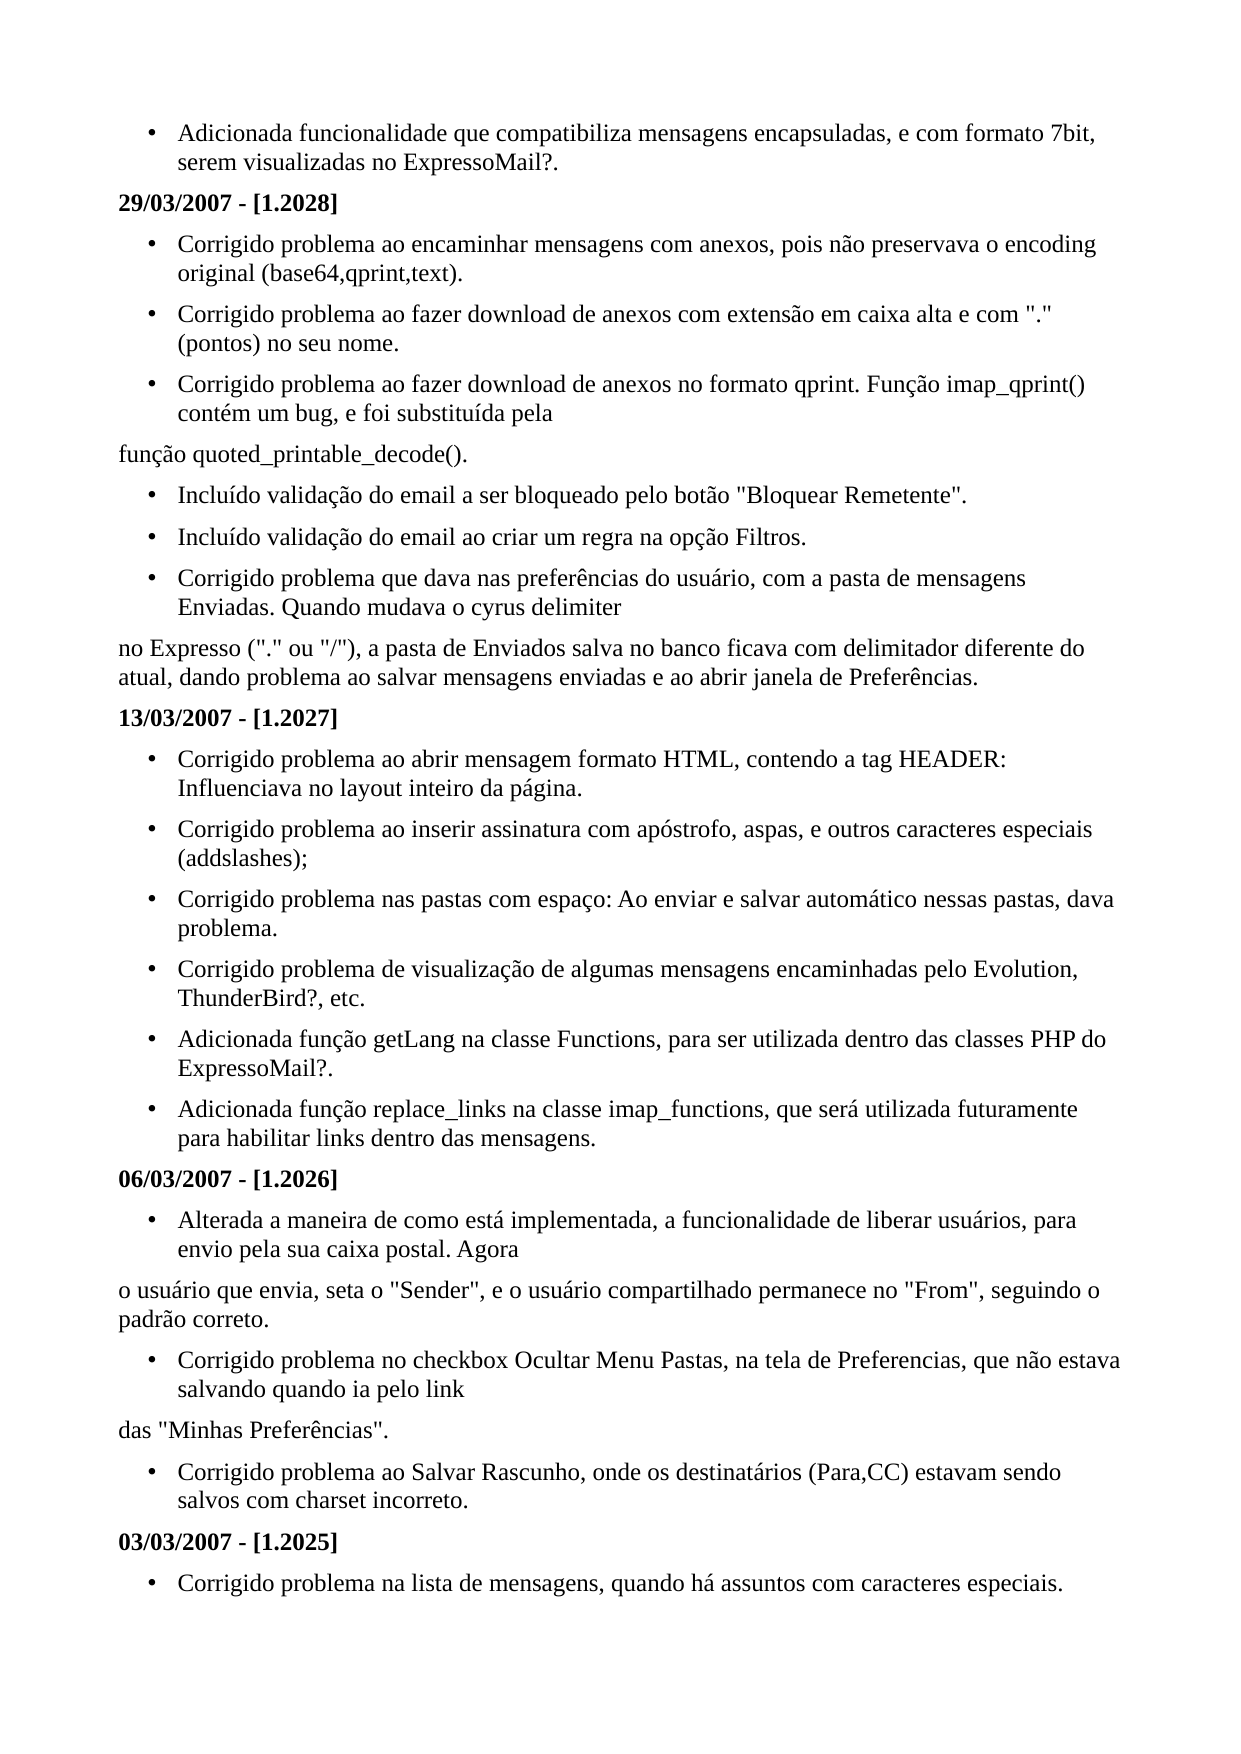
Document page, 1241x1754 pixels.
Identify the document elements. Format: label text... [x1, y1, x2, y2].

text o usuário que envia, seta o "Sender", e o usuário compartilhado permanece no "From", seguindo o padrão correto. [118, 1276, 1122, 1333]
list Adicionada função replace_links na classe imap_functions, que será utilizada futuramente para habilitar links dentro das mensagens. [148, 1094, 1122, 1152]
text 03/03/2007 - [1.2025] [118, 1527, 1122, 1556]
list Corrigido problema nas pastas com espaço: Ao enviar e salvar automático nessas pastas, dava problema. [148, 884, 1122, 942]
list Corrigido problema ao fazer download de anexos com extensão em caixa alta e com "." (pontos) no seu nome. [148, 299, 1122, 357]
list Alterada a maneira de como está implementada, a funcionalidade de liberar usuários, para envio pela sua caixa postal. Agora [148, 1206, 1122, 1263]
list Corrigido problema ao abrir mensagem formato HTML, contendo a tag HEADER: Influenciava no layout inteiro da página. [148, 744, 1122, 802]
list Corrigido problema que dava nas preferências do usuário, com a pasta de mensagens Enviadas. Quando mudava o cyrus delimiter [148, 563, 1122, 621]
list Corrigido problema na lista de mensagens, quando há assuntos com caracteres especiais. [148, 1568, 1122, 1597]
list Corrigido problema ao inserir assinatura com apóstrofo, aspas, e outros caracteres especiais (addslashes); [148, 814, 1122, 872]
list Adicionada função getLang na classe Functions, para ser utilizada dentro das classes PHP do ExpressoMail?. [148, 1024, 1122, 1082]
list Corrigido problema ao Salvar Rascunho, onde os destinatários (Para,CC) estavam sendo salvos com charset incorreto. [148, 1457, 1122, 1514]
list Incluído validação do email ao criar um regra na opção Filtros. [148, 522, 1122, 551]
list Corrigido problema de visualização de algumas mensagens encaminhadas pelo Evolution, ThunderBird?, etc. [148, 954, 1122, 1012]
list Corrigido problema no checkbox Ocultar Menu Pastas, na tela de Preferencias, que não estava salvando quando ia pelo link [148, 1346, 1122, 1403]
text função quoted_printable_decode(). [118, 439, 1122, 468]
list Incluído validação do email a ser bloqueado pelo botão "Bloquear Remetente". [148, 481, 1122, 509]
text no Expresso ("." ou "/"), a pasta de Enviados salva no banco ficava com delimitador diferente do atual, dando problema ao salvar mensagens enviadas e ao abrir janela de Preferências. [118, 633, 1122, 691]
list Corrigido problema ao encaminhar mensagens com anexos, pois não preservava o encoding original (base64,qprint,text). [148, 229, 1122, 287]
text 06/03/2007 - [1.2026] [118, 1164, 1122, 1193]
list Corrigido problema ao fazer download de anexos no formato qprint. Função imap_qprint() contém um bug, e foi substituída pela [148, 369, 1122, 427]
text das "Minhas Preferências". [118, 1416, 1122, 1444]
list Adicionada funcionalidade que compatibiliza mensagens encapsuladas, e com formato 7bit, serem visualizadas no ExpressoMail?. [148, 118, 1122, 176]
text 13/03/2007 - [1.2027] [118, 703, 1122, 732]
text 29/03/2007 - [1.2028] [118, 188, 1122, 217]
